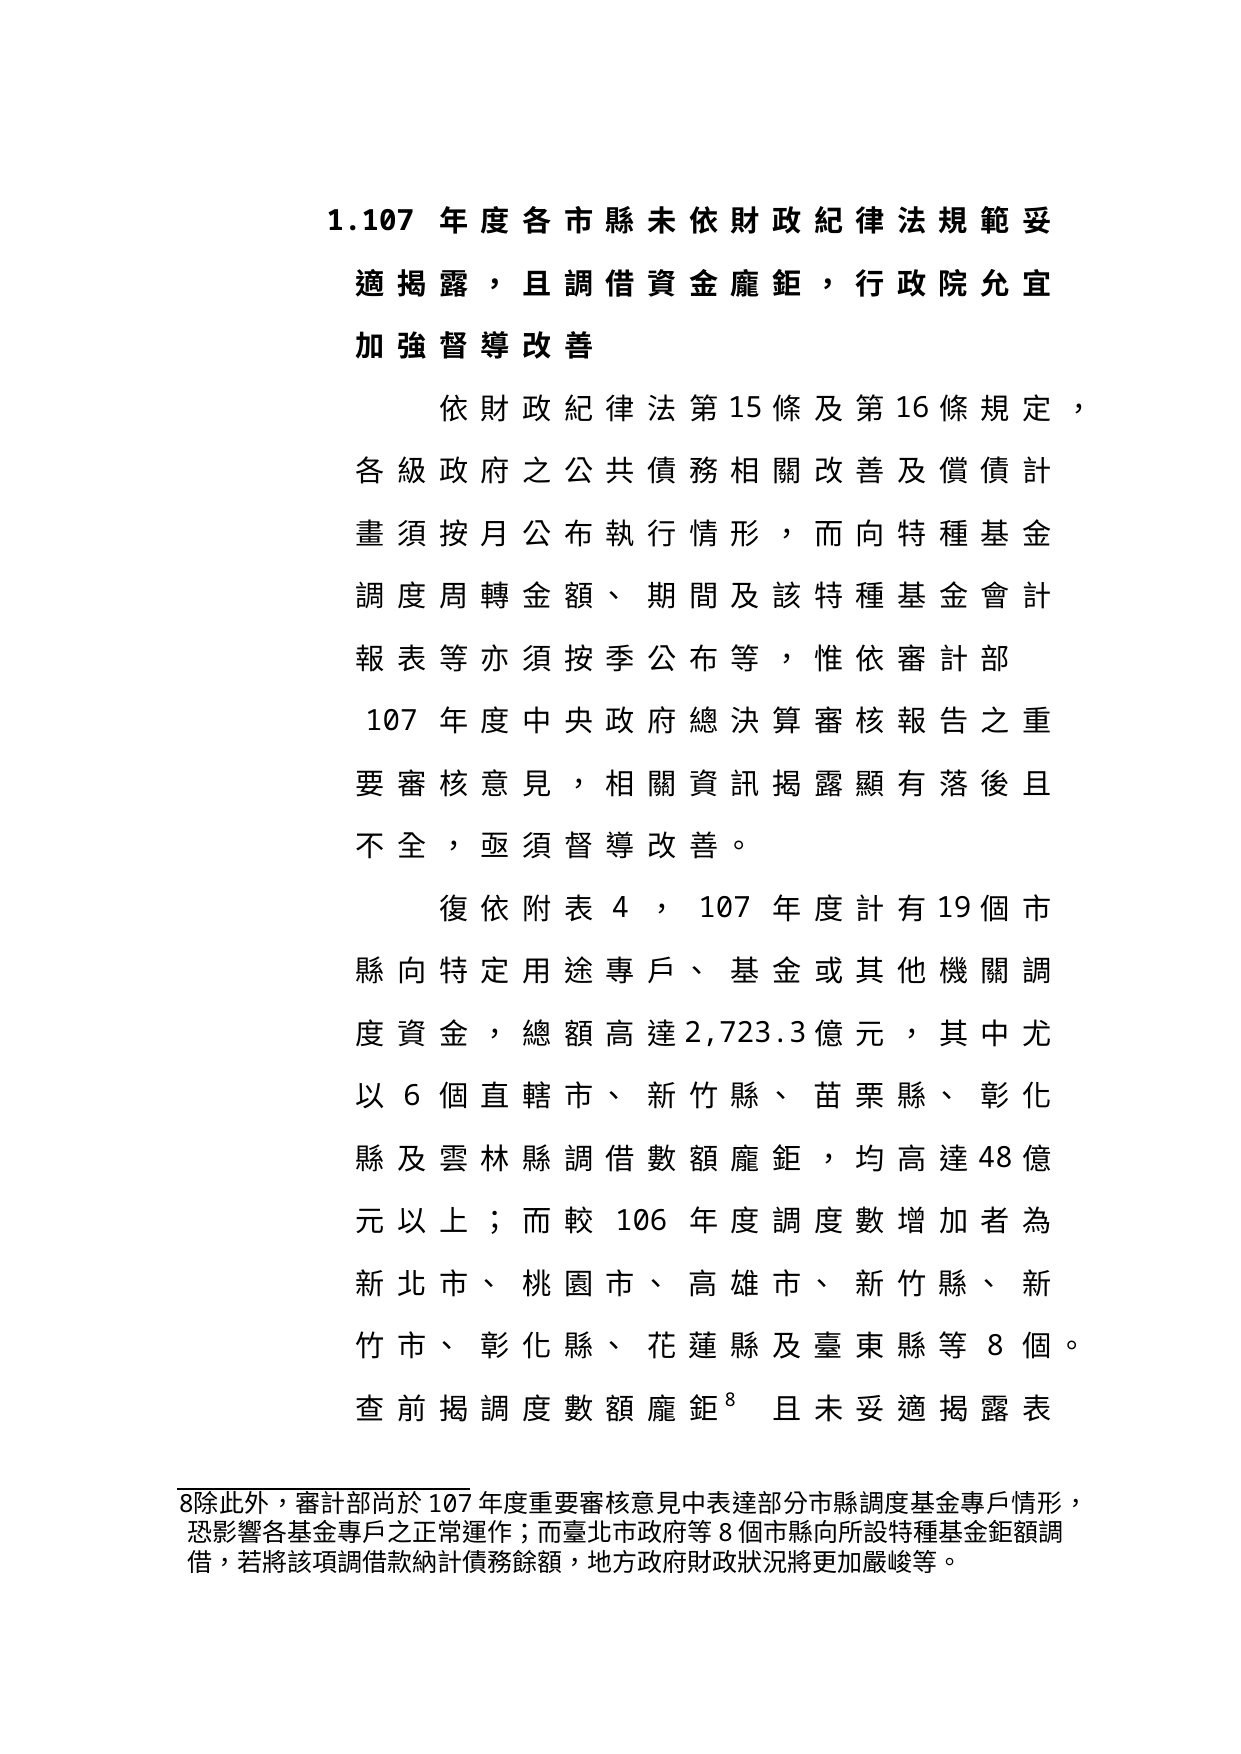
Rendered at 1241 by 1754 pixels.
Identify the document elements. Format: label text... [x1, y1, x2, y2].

text 復依附表4，107年度計有19個市縣向特定用途專戶、基金或其他機關調度資金，總額高達2,723.3億元，其中尤以6個直轄市、新竹縣、苗栗縣、彰化縣及雲林縣調借數額龐鉅，均高達48億元以上；而較106年度調度數增加者為新北市、桃園市、高雄市、新竹縣、新竹市、彰化縣、花蓮縣及臺東縣等8個。查前揭調度數額龐鉅且未妥適揭露表達，復有未能設計畫或依規劃償還等管理未周妥情形，恐有礙地方財政健全，財政部宜依財政紀律法規定加強督導管理，並要求地方政府妥擬計畫償還及避免增加調度數額，俾利地方財政健全。 [287, 865, 1058, 1427]
text 1.107年度各市縣未依財政紀律法規範妥適揭露，且調借資金龐鉅，行政院允宜加強督導改善 [287, 177, 1058, 365]
text 除此外，審計部尚於107年度重要審核意見中表達部分市縣調度基金專戶情形，恐影響各基金專戶之正常運作；而臺北市政府等8個市縣向所設特種基金鉅額調借，若將該項調借款納計債務餘額，地方政府財政狀況將更加嚴峻等。 [179, 1489, 1063, 1577]
text 依財政紀律法第15條及第16條規定，各級政府之公共債務相關改善及償債計畫須按月公布執行情形，而向特種基金調度周轉金額、期間及該特種基金會計報表等亦須按季公布等，惟依審計部107年度中央政府總決算審核報告之重要審核意見，相關資訊揭露顯有落後且不全，亟須督導改善。 [287, 365, 1058, 865]
